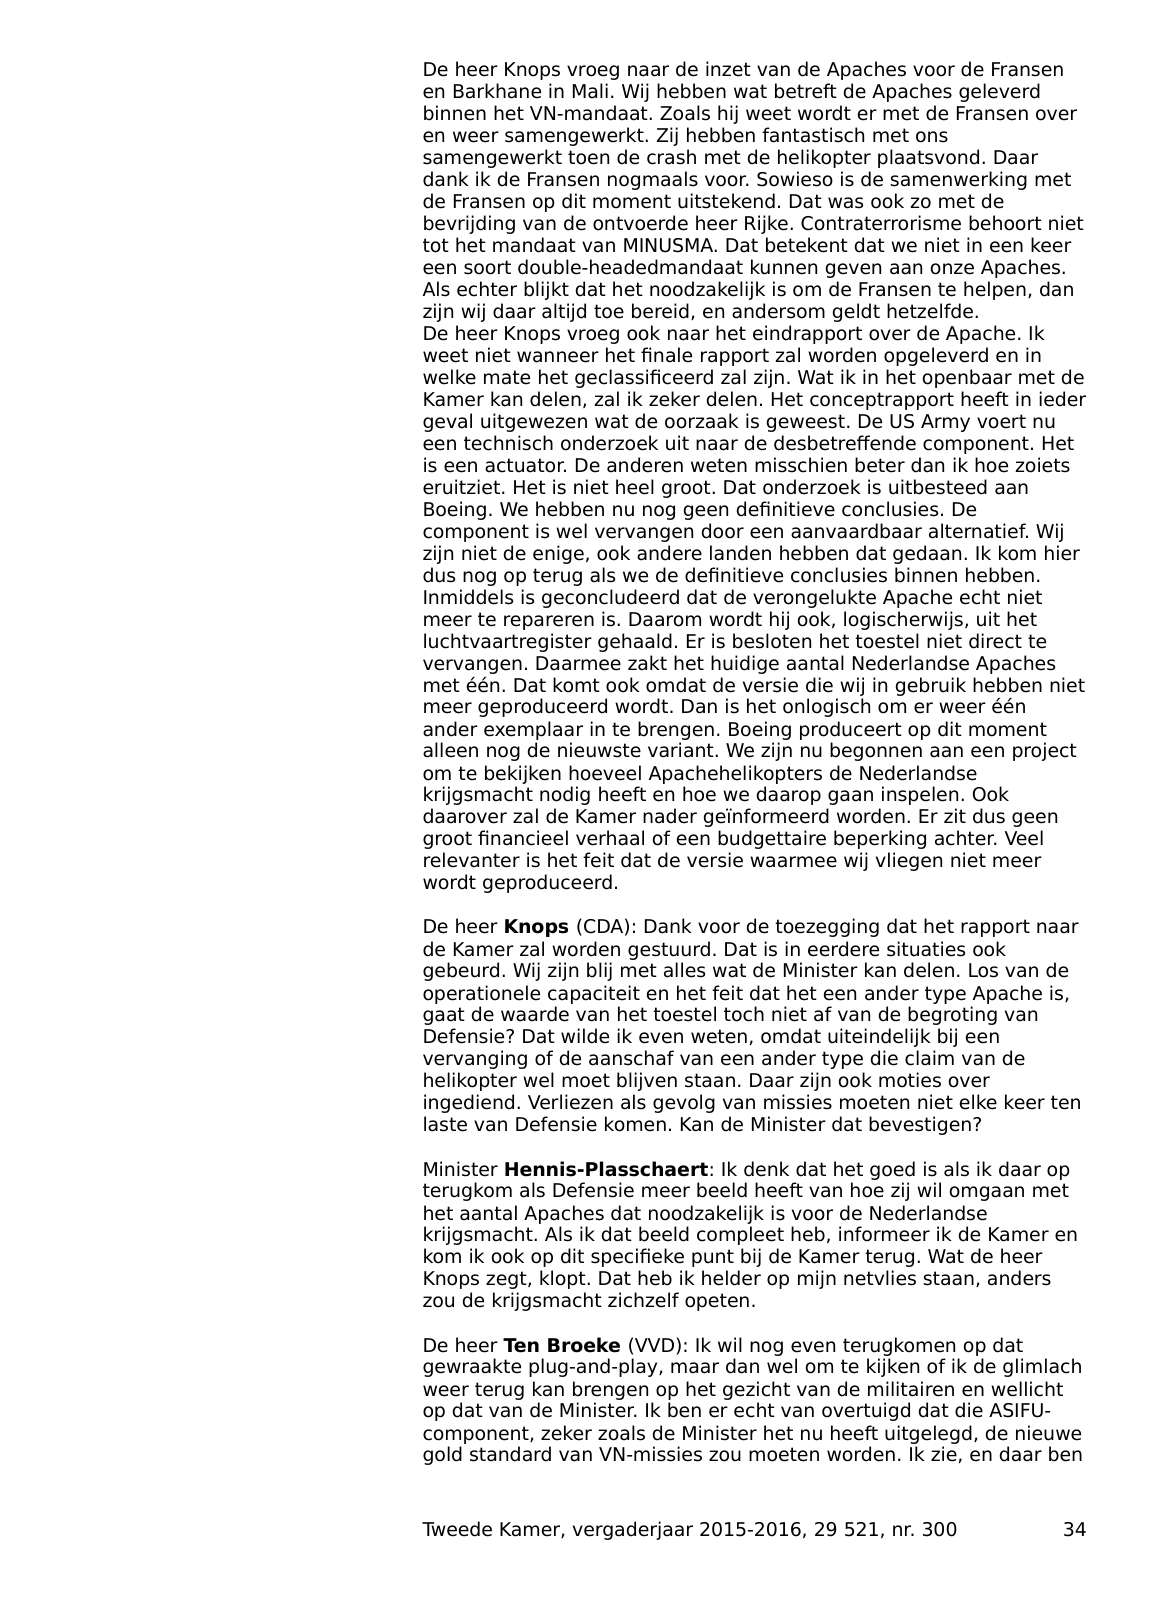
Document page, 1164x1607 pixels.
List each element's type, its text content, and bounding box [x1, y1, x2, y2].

text De heer Ten Broeke (VVD): Ik wil nog even terugkomen op dat gewraakte plug-and-play, maar dan wel om te kijken of ik de glimlach weer terug kan brengen op het gezicht van de militairen en wellicht op dat van de Minister. Ik ben er echt van overtuigd dat die ASIFU-component, zeker zoals de Minister het nu heeft uitgelegd, de nieuwe gold standard van VN-missies zou moeten worden. Ik zie, en daar ben [422, 1334, 1087, 1466]
text Inmiddels is geconcludeerd dat de verongelukte Apache echt niet meer te repareren is. Daarom wordt hij ook, logischerwijs, uit het luchtvaartregister gehaald. Er is besloten het toestel niet direct te vervangen. Daarmee zakt het huidige aantal Nederlandse Apaches met één. Dat komt ook omdat de versie die wij in gebruik hebben niet meer geproduceerd wordt. Dan is het onlogisch om er weer één ander exemplaar in te brengen. Boeing produceert op dit moment alleen nog de nieuwste variant. We zijn nu begonnen aan een project om te bekijken hoeveel Apachehelikopters de Nederlandse krijgsmacht nodig heeft en hoe we daarop gaan inspelen. Ook daarover zal de Kamer nader geïnformeerd worden. Er zit dus geen groot financieel verhaal of een budgettaire beperking achter. Veel relevanter is het feit dat de versie waarmee wij vliegen niet meer wordt geproduceerd. [422, 587, 1087, 894]
text De heer Knops (CDA): Dank voor de toezegging dat het rapport naar de Kamer zal worden gestuurd. Dat is in eerdere situaties ook gebeurd. Wij zijn blij met alles wat de Minister kan delen. Los van de operationele capaciteit en het feit dat het een ander type Apache is, gaat de waarde van het toestel toch niet af van de begroting van Defensie? Dat wilde ik even weten, omdat uiteindelijk bij een vervanging of de aanschaf van een ander type die claim van de helikopter wel moet blijven staan. Daar zijn ook moties over ingediend. Verliezen als gevolg van missies moeten niet elke keer ten laste van Defensie komen. Kan de Minister dat bevestigen? [422, 916, 1087, 1136]
text De heer Knops vroeg naar de inzet van de Apaches voor de Fransen en Barkhane in Mali. Wij hebben wat betreft de Apaches geleverd binnen het VN-mandaat. Zoals hij weet wordt er met de Fransen over en weer samengewerkt. Zij hebben fantastisch met ons samengewerkt toen de crash met de helikopter plaatsvond. Daar dank ik de Fransen nogmaals voor. Sowieso is de samenwerking met de Fransen op dit moment uitstekend. Dat was ook zo met de bevrijding van de ontvoerde heer Rijke. Contraterrorisme behoort niet tot het mandaat van MINUSMA. Dat betekent dat we niet in een keer een soort double-headedmandaat kunnen geven aan onze Apaches. Als echter blijkt dat het noodzakelijk is om de Fransen te helpen, dan zijn wij daar altijd toe bereid, en andersom geldt hetzelfde. [422, 59, 1087, 323]
text Minister Hennis-Plasschaert: Ik denk dat het goed is als ik daar op terugkom als Defensie meer beeld heeft van hoe zij wil omgaan met het aantal Apaches dat noodzakelijk is voor de Nederlandse krijgsmacht. Als ik dat beeld compleet heb, informeer ik de Kamer en kom ik ook op dit specifieke punt bij de Kamer terug. Wat de heer Knops zegt, klopt. Dat heb ik helder op mijn netvlies staan, anders zou de krijgsmacht zichzelf opeten. [422, 1158, 1087, 1312]
text De heer Knops vroeg ook naar het eindrapport over de Apache. Ik weet niet wanneer het finale rapport zal worden opgeleverd en in welke mate het geclassificeerd zal zijn. Wat ik in het openbaar met de Kamer kan delen, zal ik zeker delen. Het conceptrapport heeft in ieder geval uitgewezen wat de oorzaak is geweest. De US Army voert nu een technisch onderzoek uit naar de desbetreffende component. Het is een actuator. De anderen weten misschien beter dan ik hoe zoiets eruitziet. Het is niet heel groot. Dat onderzoek is uitbesteed aan Boeing. We hebben nu nog geen definitieve conclusies. De component is wel vervangen door een aanvaardbaar alternatief. Wij zijn niet de enige, ook andere landen hebben dat gedaan. Ik kom hier dus nog op terug als we de definitieve conclusies binnen hebben. [422, 323, 1087, 587]
